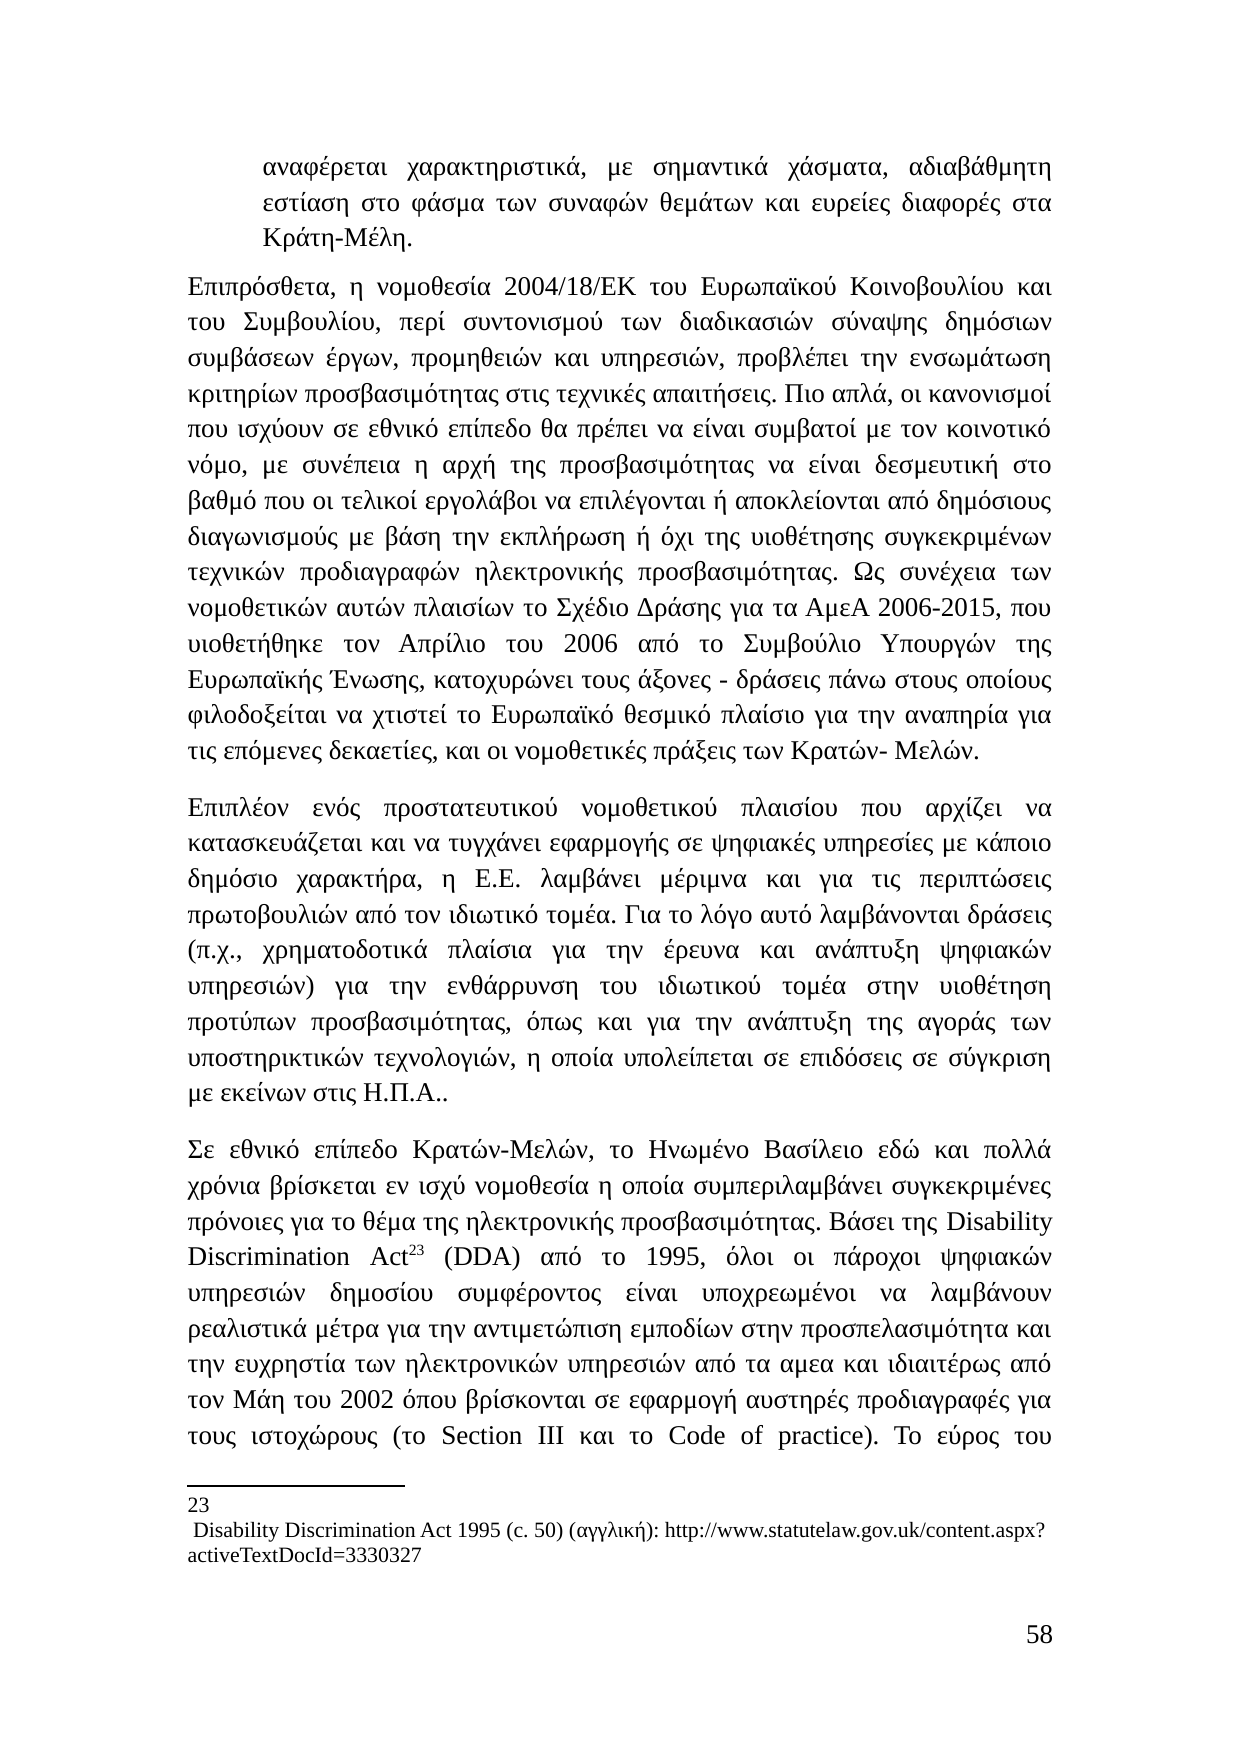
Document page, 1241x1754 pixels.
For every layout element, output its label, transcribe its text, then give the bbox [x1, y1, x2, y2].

text Επιπλέον ενός προστατευτικού νομοθετικού πλαισίου που αρχίζει να κατασκευάζεται και να τυγχάνει εφαρμογής σε ψηφιακές υπηρεσίες με κάποιο δημόσιο χαρακτήρα, η Ε.Ε. λαμβάνει μέριμνα και για τις περιπτώσεις πρωτοβουλιών από τον ιδιωτικό τομέα. Για το λόγο αυτό λαμβάνονται δράσεις (π.χ., χρηματοδοτικά πλαίσια για την έρευνα και ανάπτυξη ψηφιακών υπηρεσιών) για την ενθάρρυνση του ιδιωτικού τομέα στην υιοθέτηση προτύπων προσβασιμότητας, όπως και για την ανάπτυξη της αγοράς των υποστηρικτικών τεχνολογιών, η οποία υπολείπεται σε επιδόσεις σε σύγκριση με εκείνων στις Η.Π.Α.. [187, 791, 1053, 1108]
text Disability Discrimination Act 1995 (c. 50) (αγγλική): http://www.statutelaw.gov.uk/content.aspx?activeTextDocId=3330327 [187, 1492, 1053, 1567]
text Επιπρόσθετα, η νομοθεσία 2004/18/EΚ του Ευρωπαϊκού Κοινοβουλίου και του Συμβουλίου, περί συντονισμού των διαδικασιών σύναψης δημόσιων συμβάσεων έργων, προμηθειών και υπηρεσιών, προβλέπει την ενσωμάτωση κριτηρίων προσβασιμότητας στις τεχνικές απαιτήσεις. Πιο απλά, οι κανονισμοί που ισχύουν σε εθνικό επίπεδο θα πρέπει να είναι συμβατοί με τον κοινοτικό νόμο, με συνέπεια η αρχή της προσβασιμότητας να είναι δεσμευτική στο βαθμό που οι τελικοί εργολάβοι να επιλέγονται ή αποκλείονται από δημόσιους διαγωνισμούς με βάση την εκπλήρωση ή όχι της υιοθέτησης συγκεκριμένων τεχνικών προδιαγραφών ηλεκτρονικής προσβασιμότητας. Ως συνέχεια των νομοθετικών αυτών πλαισίων το Σχέδιο Δράσης για τα ΑμεΑ 2006-2015, που υιοθετήθηκε τον Απρίλιο του 2006 από το Συμβούλιο Υπουργών της Ευρωπαϊκής Ένωσης, κατοχυρώνει τους άξονες - δράσεις πάνω στους οποίους φιλοδοξείται να χτιστεί το Ευρωπαϊκό θεσμικό πλαίσιο για την αναπηρία για τις επόμενες δεκαετίες, και οι νομοθετικές πράξεις των Κρατών- Μελών. [187, 270, 1053, 765]
text αναφέρεται χαρακτηριστικά, με σημαντικά χάσματα, αδιαβάθμητη εστίαση στο φάσμα των συναφών θεμάτων και ευρείες διαφορές στα Κράτη-Μέλη. [262, 150, 1053, 253]
text Σε εθνικό επίπεδο Κρατών-Μελών, το Ηνωμένο Βασίλειο εδώ και πολλά χρόνια βρίσκεται εν ισχύ νομοθεσία η οποία συμπεριλαμβάνει συγκεκριμένες πρόνοιες για το θέμα της ηλεκτρονικής προσβασιμότητας. Βάσει της Disability Discrimination Act (DDA) από το 1995, όλοι οι πάροχοι ψηφιακών υπηρεσιών δημοσίου συμφέροντος είναι υποχρεωμένοι να λαμβάνουν ρεαλιστικά μέτρα για την αντιμετώπιση εμποδίων στην προσπελασιμότητα και την ευχρηστία των ηλεκτρονικών υπηρεσιών από τα αμεα και ιδιαιτέρως από τον Μάη του 2002 όπου βρίσκονται σε εφαρμογή αυστηρές προδιαγραφές για τους ιστοχώρους (το Section III και το Code of practice). Το εύρος του [187, 1133, 1053, 1450]
